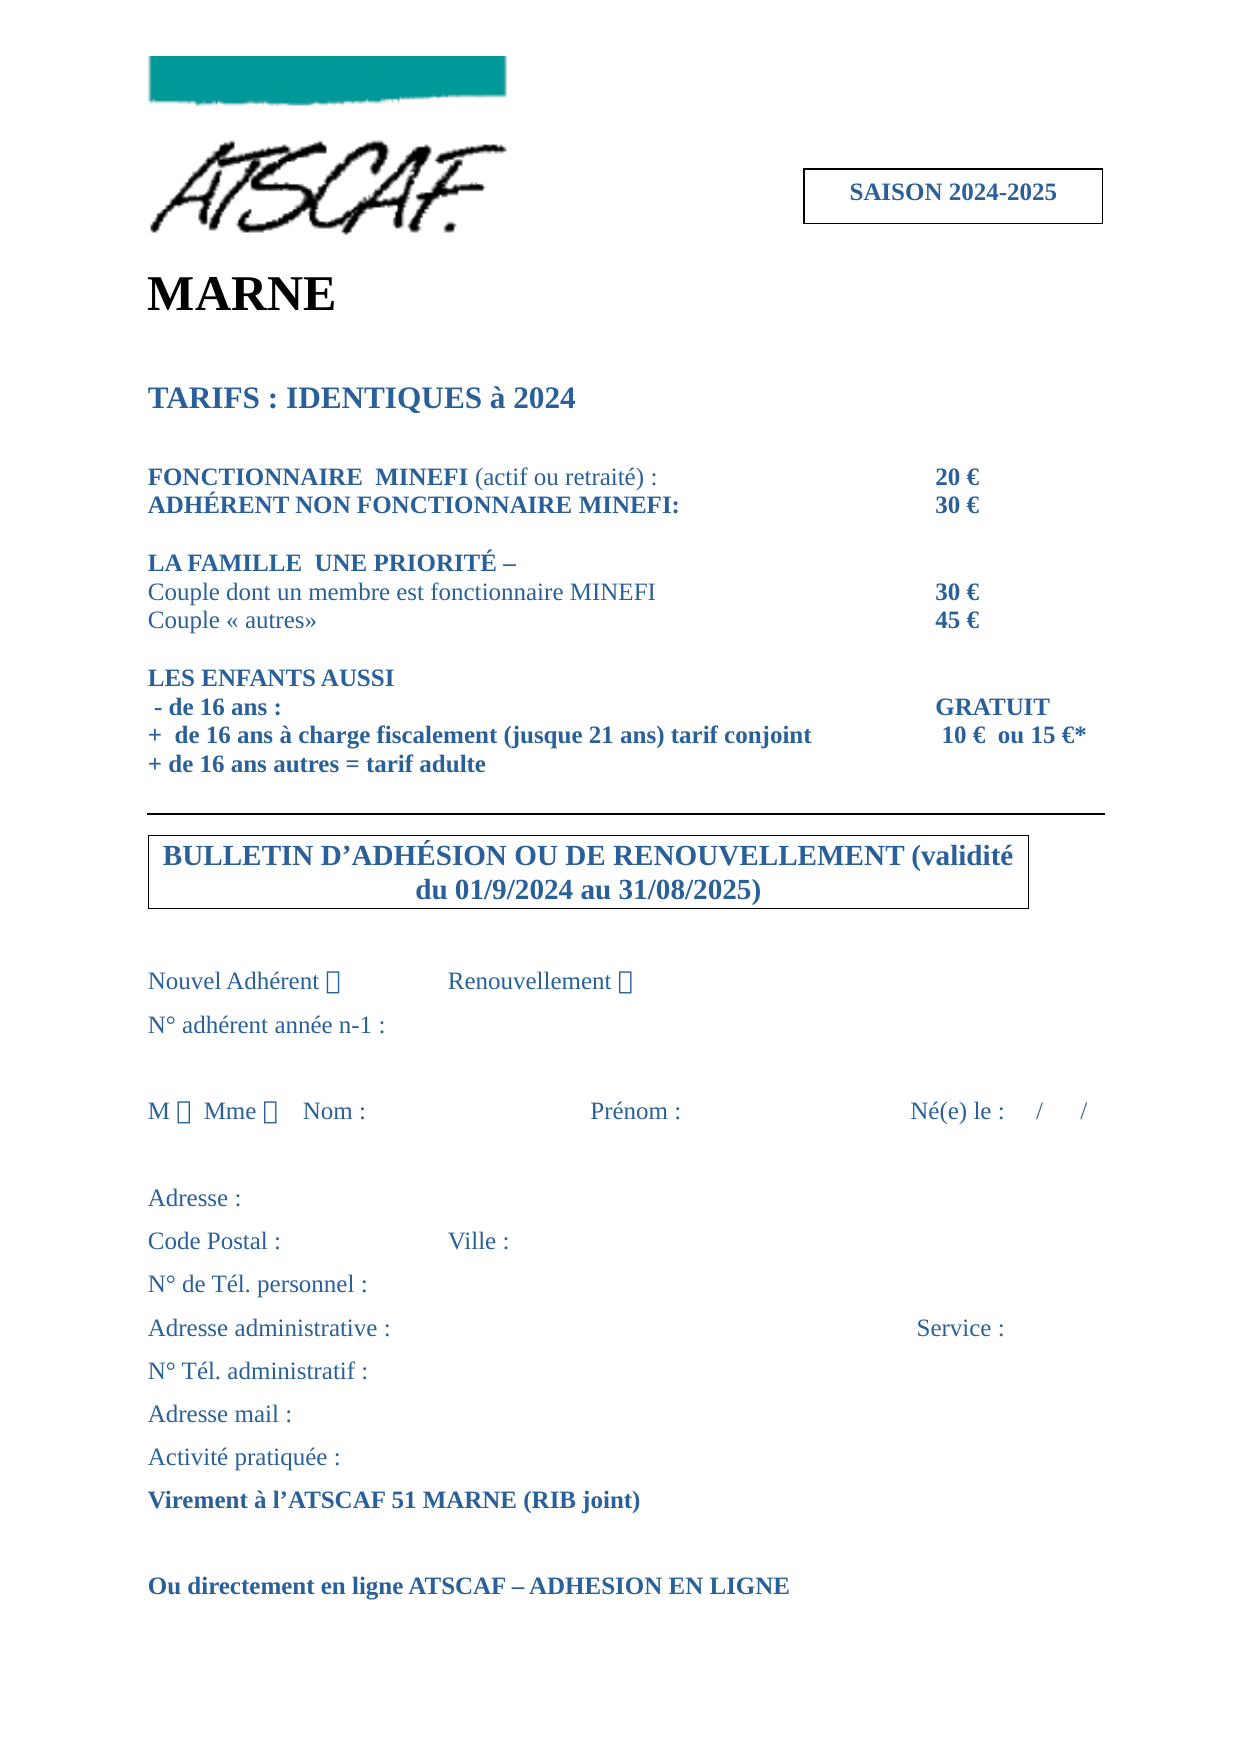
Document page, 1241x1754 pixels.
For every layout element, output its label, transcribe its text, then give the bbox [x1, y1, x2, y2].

text Adresse mail : [148, 1399, 1093, 1428]
text Code Postal : Ville : [148, 1226, 1093, 1255]
text ADHÉRENT NON FONCTIONNAIRE MINEFI: 30 € [148, 490, 1093, 519]
text Adresse : [148, 1183, 1093, 1212]
text Nouvel Adhérent  Renouvellement  [148, 966, 1093, 995]
text Virement à l’ATSCAF 51 MARNE (RIB joint) [148, 1485, 1093, 1514]
text Ou directement en ligne ATSCAF – ADHESION EN LIGNE [148, 1571, 1093, 1600]
text LES ENFANTS AUSSI [148, 663, 1093, 692]
text N° de Tél. personnel : [148, 1269, 1093, 1298]
text LA FAMILLE UNE PRIORITÉ – [148, 548, 1093, 577]
text Couple dont un membre est fonctionnaire MINEFI 30 € [148, 577, 1093, 605]
text TARIFS : IDENTIQUES à 2024 [148, 379, 1093, 415]
text N° Tél. administratif : [148, 1356, 1093, 1384]
text Couple « autres» 45 € [148, 605, 1093, 634]
text + de 16 ans à charge fiscalement (jusque 21 ans) tarif conjoint 10 € ou 15 €* [148, 720, 1093, 749]
text N° adhérent année n-1 : [148, 1010, 1093, 1039]
list MARNE [148, 264, 1093, 321]
text - de 16 ans : GRATUIT [148, 692, 1093, 720]
text Activité pratiquée : [148, 1442, 1093, 1471]
text + de 16 ans autres = tarif adulte [148, 749, 1093, 778]
text Adresse administrative : Service : [148, 1313, 1093, 1341]
text M  Mme  Nom : Prénom : Né(e) le : / / [148, 1096, 1093, 1126]
text FONCTIONNAIRE MINEFI (actif ou retraité) : 20 € [148, 462, 1093, 490]
list BULLETIN D’ADHÉSION OU DE RENOUVELLEMENT (validité du 01/9/2024 au 31/08/2025) [149, 836, 1028, 908]
subtitle SAISON 2024-2025 [820, 177, 1087, 206]
